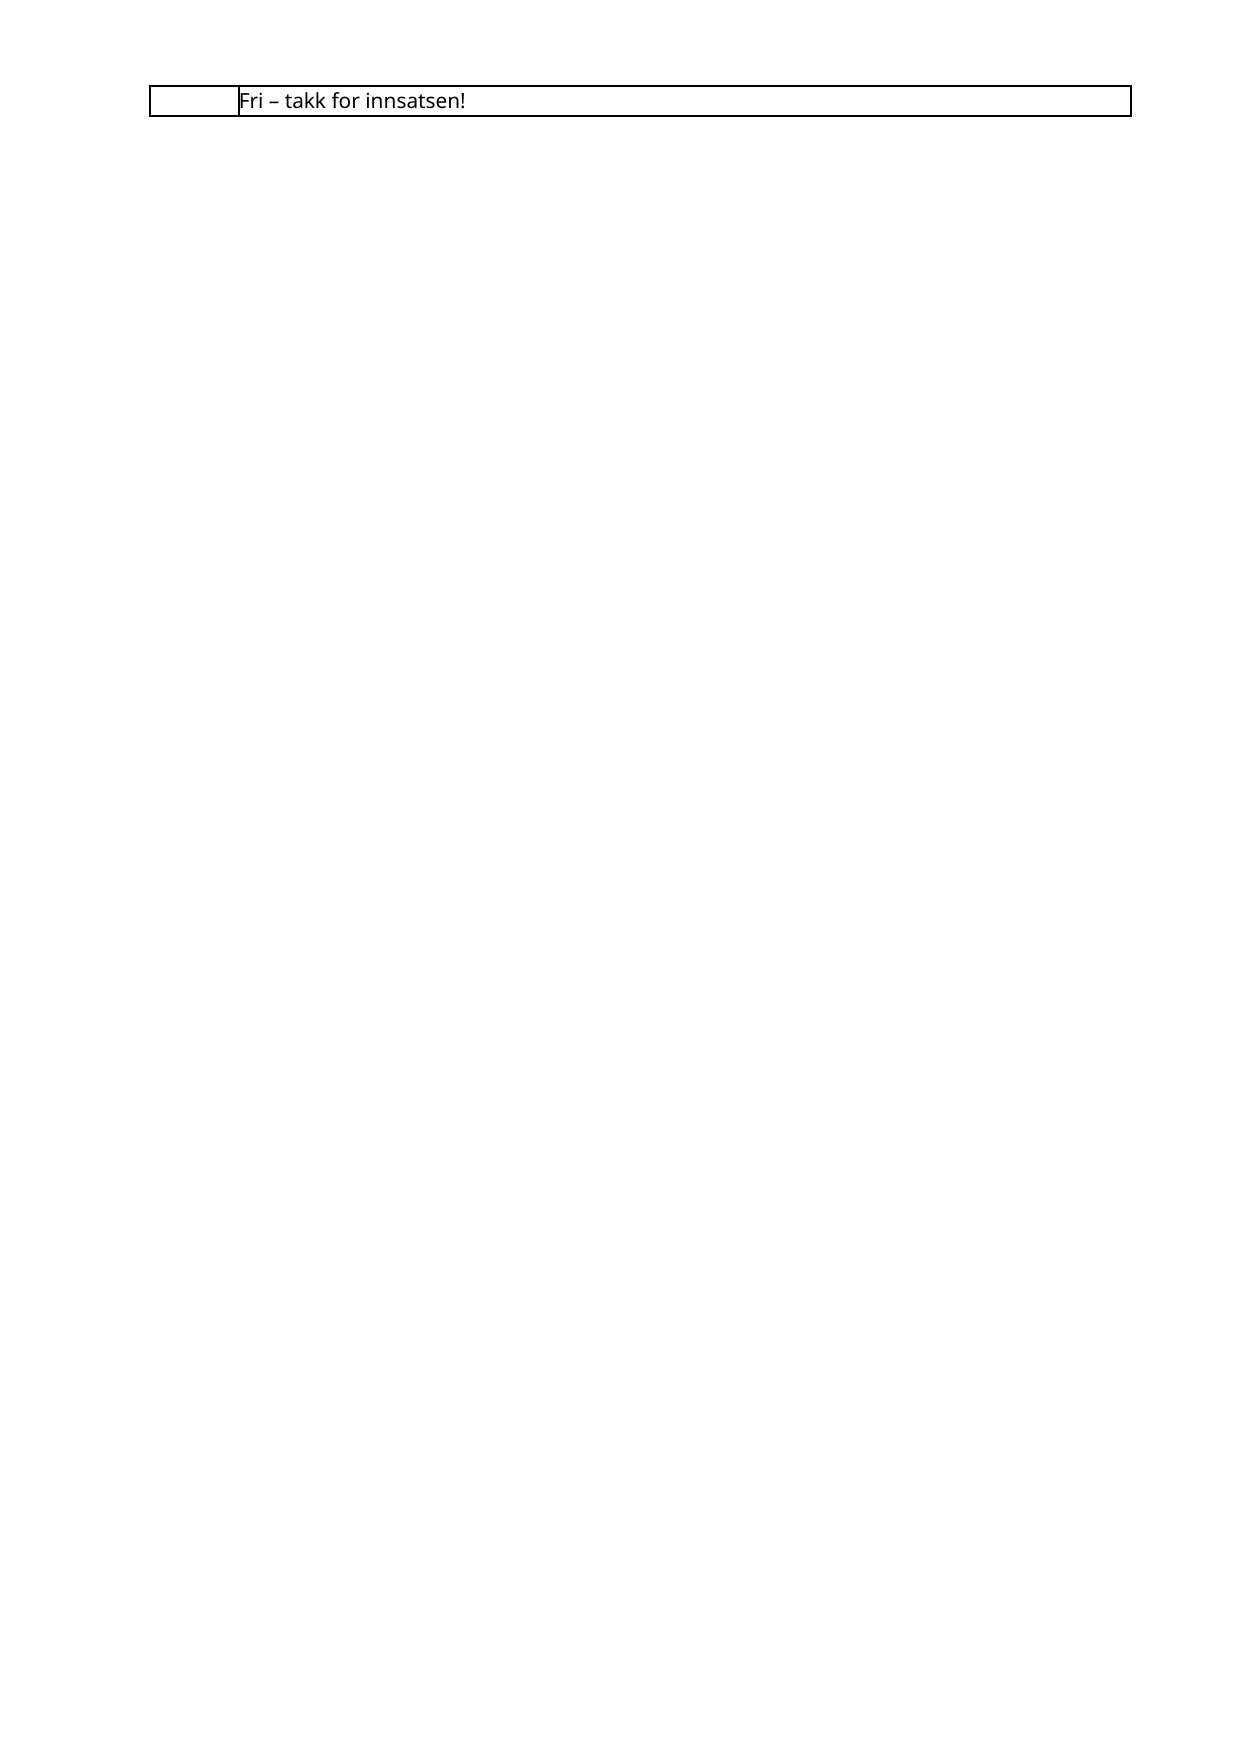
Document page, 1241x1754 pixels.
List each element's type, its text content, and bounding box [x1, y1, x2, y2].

table_cell Fri – takk for innsatsen! [240, 87, 1130, 115]
table_cell [151, 87, 238, 115]
